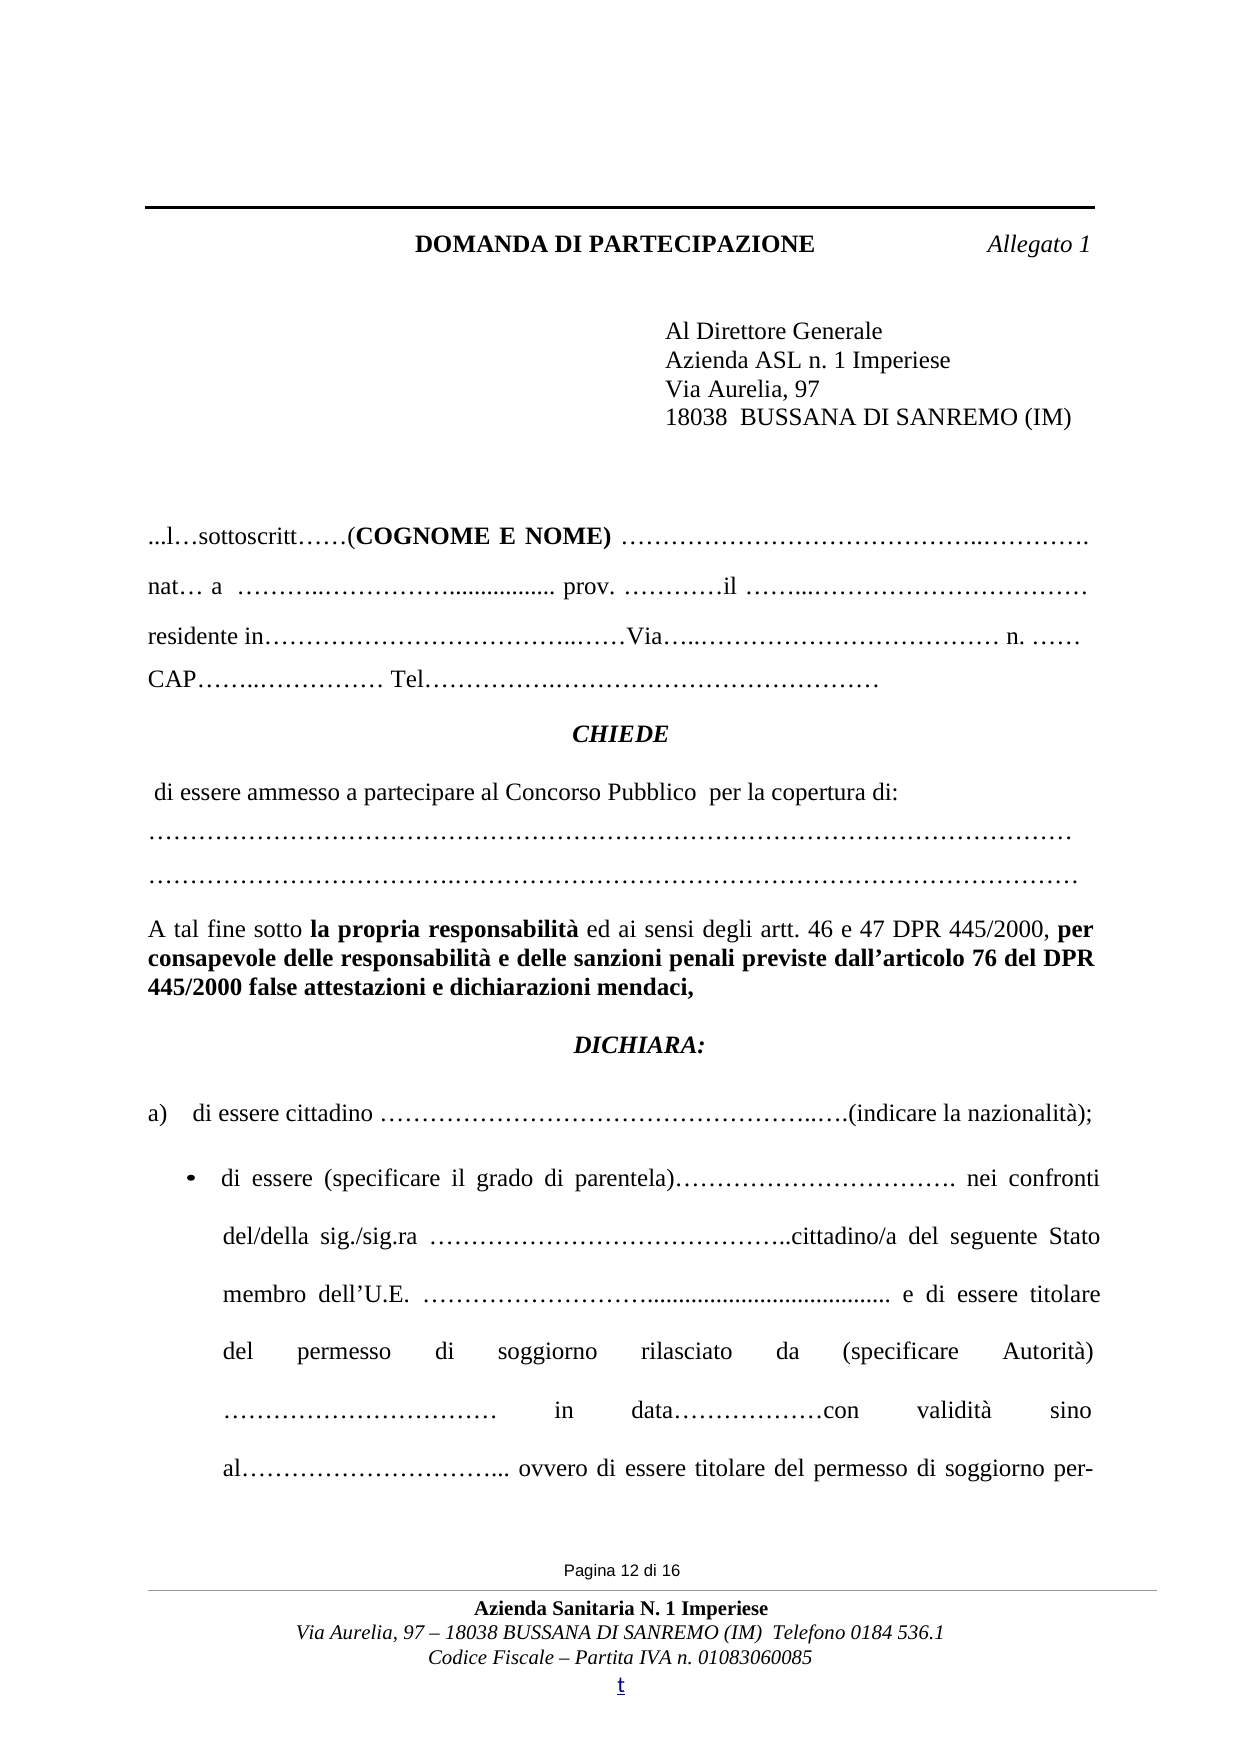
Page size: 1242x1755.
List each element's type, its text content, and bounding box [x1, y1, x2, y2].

text 445/2000 false attestazioni e dichiarazioni mendaci, [148, 973, 699, 1001]
text A tal fine sotto la propria responsabilità ed ai sensi degli artt. 46 e 47 DPR 445/2000, per consapevole delle responsabilità e delle sanzioni penali previste dall’articolo 76 del DPR [148, 914, 1100, 972]
text DOMANDA DI PARTECIPAZIONE Allegato 1 [415, 229, 1173, 258]
text ……………………………….………………………………………………………………… [148, 860, 1086, 888]
text CAP……..…………… Tel…………….………………………………… [148, 670, 887, 693]
text al…………………………... ovvero di essere titolare del permesso di soggiorno per- [223, 1453, 1173, 1481]
text 18038 BUSSANA DI SANREMO (IM) [665, 402, 1173, 431]
text CHIEDE [567, 719, 676, 748]
text di essere ammesso a partecipare al Concorso Pubblico per la copertura di: [154, 777, 904, 805]
text DICHIARA: [568, 1030, 713, 1059]
text ...l…sottoscritt……(COGNOME E NOME) ……………………………………..…………. nat… a ………..……………................. prov. …………il ……...…………………………… residente in………………………………..……Via…..……………………………… n. …… [148, 521, 1089, 649]
text Al Direttore Generale Azienda ASL n. 1 Imperiese Via Aurelia, 97 [665, 316, 957, 402]
text • di essere (specificare il grado di parentela)……………………………. nei confronti del/della sig./sig.ra ……………………………………..cittadino/a del seguente Stato membro dell’U.E. ………………………....................................... e di essere titolare del permesso di soggiorno rilasciato da (specificare Autorità) [185, 1163, 1100, 1365]
text ………………………………………………………………………………………………… [148, 816, 1080, 845]
text …………………………… in data………………con validità sino [223, 1395, 1173, 1424]
text Pagina 12 di 16 [558, 1561, 685, 1580]
text a) di essere cittadino ……………………………………………..….(indicare la nazionalità); [148, 1098, 1099, 1127]
